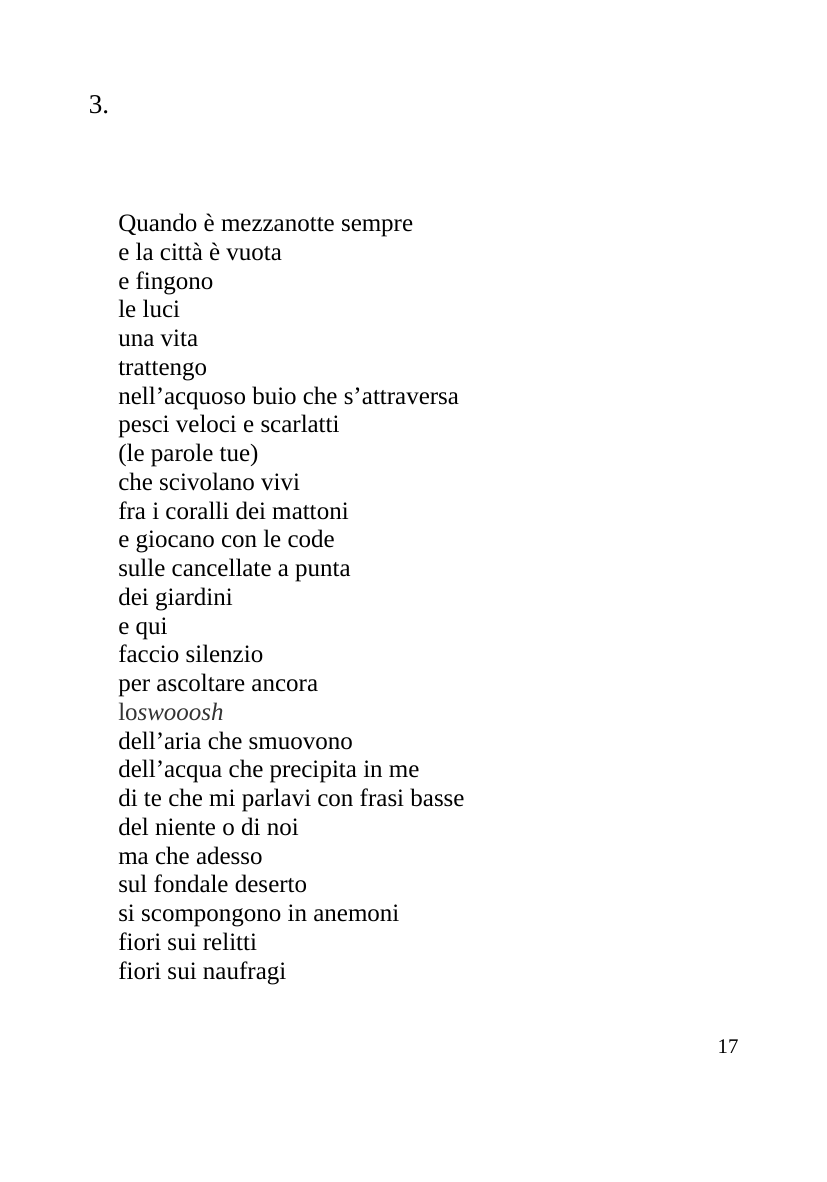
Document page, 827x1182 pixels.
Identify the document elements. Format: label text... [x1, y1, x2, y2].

text e la città è vuota [88, 237, 738, 266]
text le luci [88, 294, 738, 323]
text dei giardini [88, 582, 738, 611]
text sulle cancellate a punta [88, 553, 738, 582]
text pesci veloci e scarlatti [88, 409, 738, 438]
text che scivolano vivi [88, 467, 738, 496]
text di te che mi parlavi con frasi basse [88, 783, 738, 812]
text loswooosh [88, 697, 738, 726]
text (le parole tue) [88, 438, 738, 467]
text sul fondale deserto [88, 869, 738, 898]
text fiori sui relitti [88, 927, 738, 956]
text per ascoltare ancora [88, 668, 738, 697]
text fra i coralli dei mattoni [88, 496, 738, 524]
text nell’acquoso buio che s’attraversa [88, 381, 738, 409]
text si scompongono in anemoni [88, 898, 738, 927]
text trattengo [88, 352, 738, 381]
text e fingono [88, 266, 738, 294]
text e giocano con le code [88, 524, 738, 553]
text dell’aria che smuovono [88, 726, 738, 754]
text fiori sui naufragi [88, 956, 738, 984]
text faccio silenzio [88, 639, 738, 668]
text 3. [88, 88, 738, 120]
text ma che adesso [88, 841, 738, 869]
text una vita [88, 323, 738, 352]
text dell’acqua che precipita in me [88, 754, 738, 783]
text e qui [88, 611, 738, 639]
text del niente o di noi [88, 812, 738, 841]
text Quando è mezzanotte sempre [88, 208, 738, 237]
